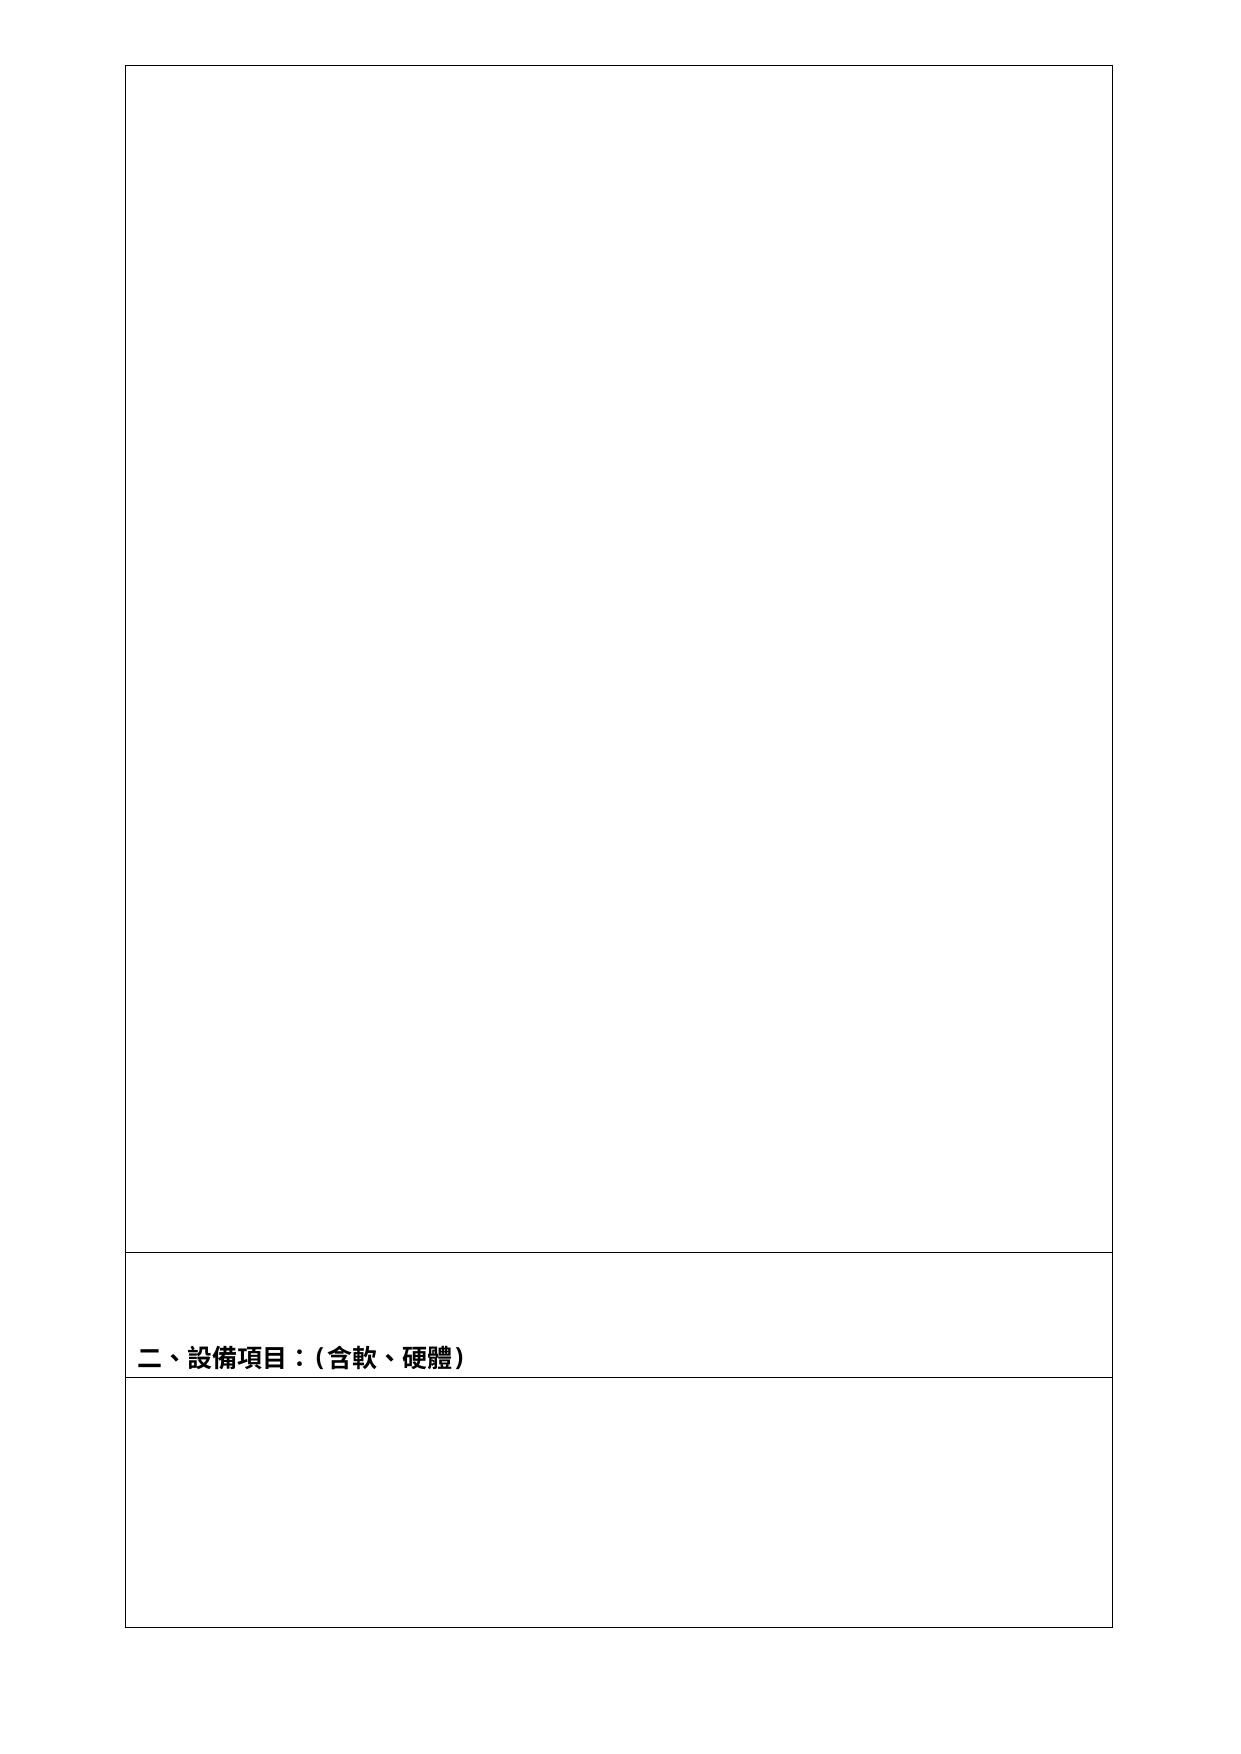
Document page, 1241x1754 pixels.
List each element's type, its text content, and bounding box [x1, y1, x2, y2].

table_cell [126, 1378, 1112, 1627]
table_cell [126, 66, 1112, 1252]
table_cell 二、設備項目：(含軟、硬體) [126, 1253, 1112, 1377]
